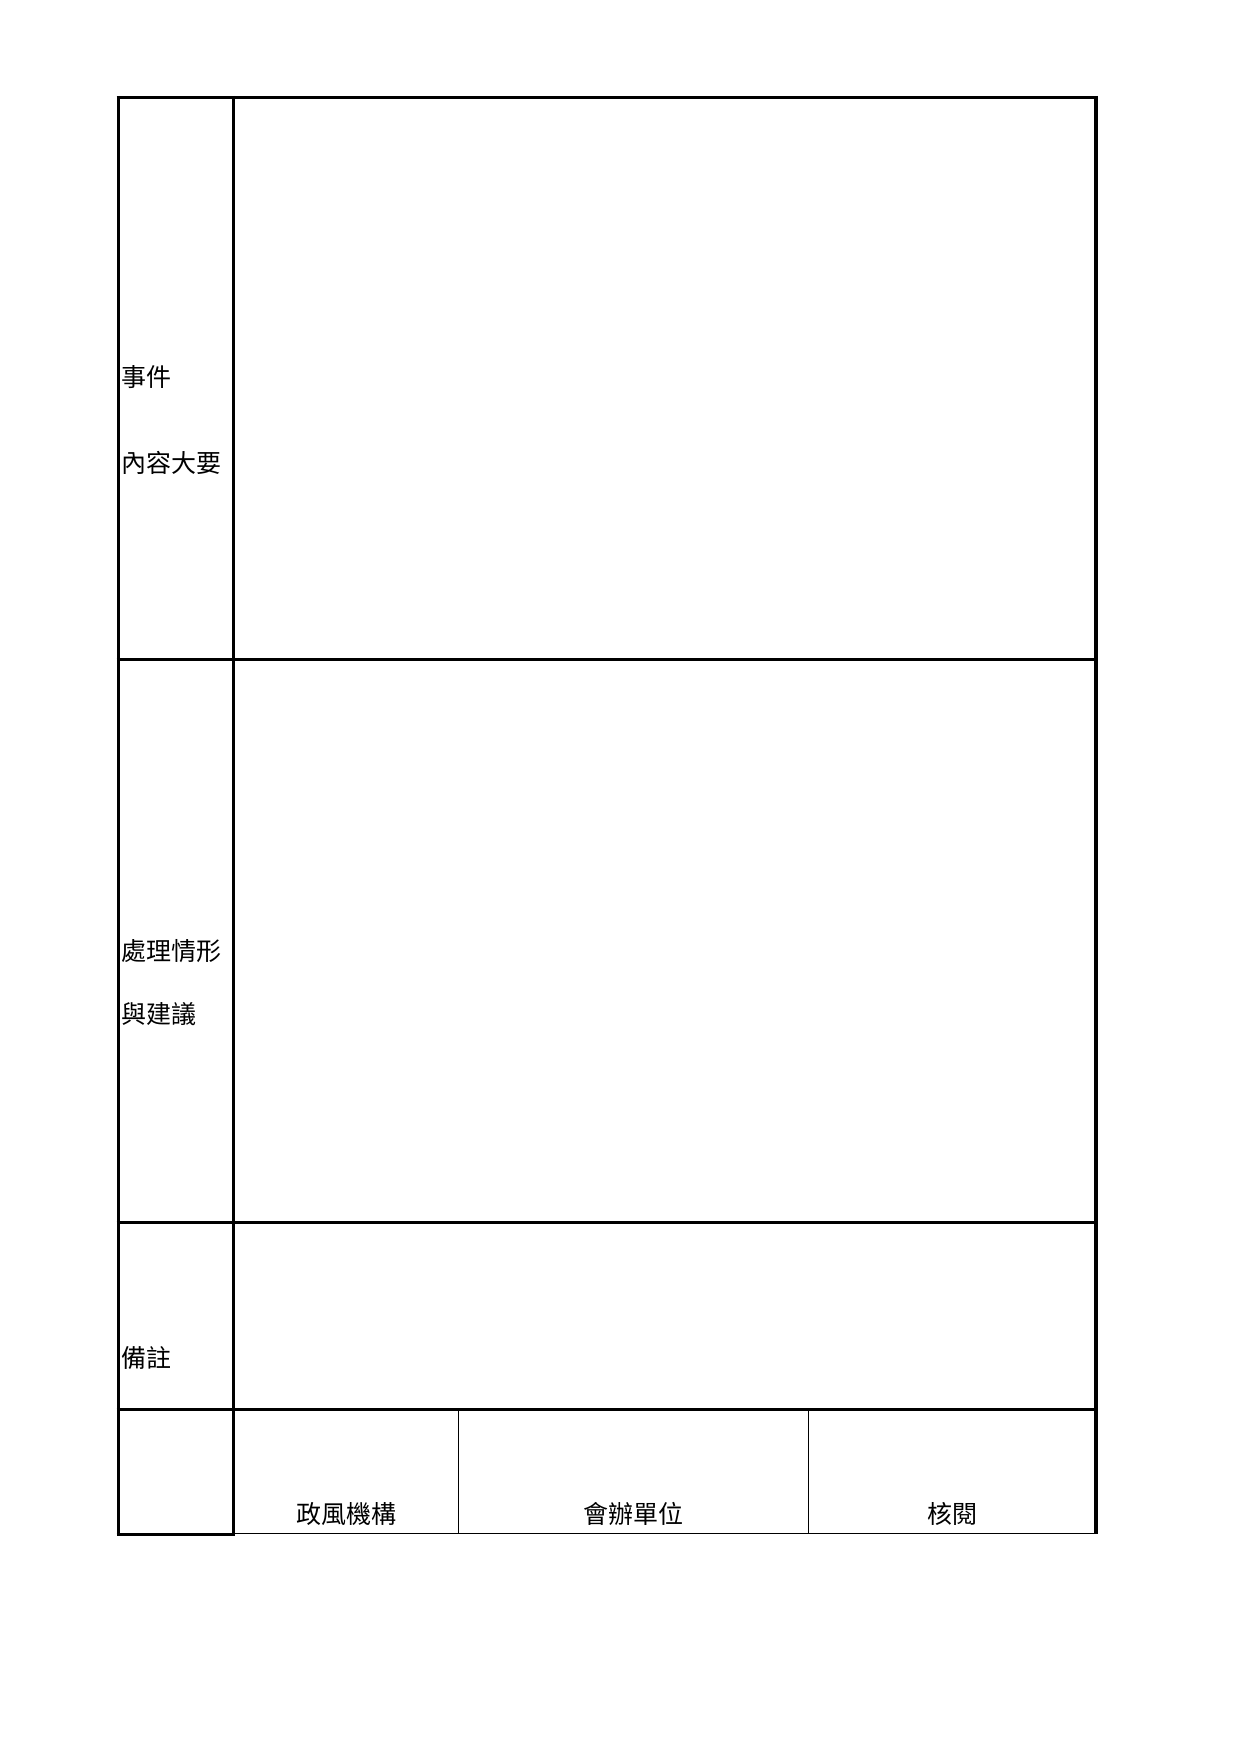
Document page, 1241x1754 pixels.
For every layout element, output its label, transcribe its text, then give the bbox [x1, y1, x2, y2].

table_cell 備註 [120, 1224, 232, 1408]
table_cell 事件 內容大要 [120, 99, 232, 658]
table_cell 政風機構 [235, 1411, 458, 1533]
table_cell [235, 1224, 1094, 1408]
table_cell [120, 1411, 232, 1533]
table_cell 處理情形與建議 [120, 661, 232, 1221]
table_cell [235, 661, 1094, 1221]
table_cell 會辦單位 [459, 1411, 808, 1533]
table_cell 核閱 [809, 1411, 1094, 1533]
table_cell [235, 99, 1094, 658]
